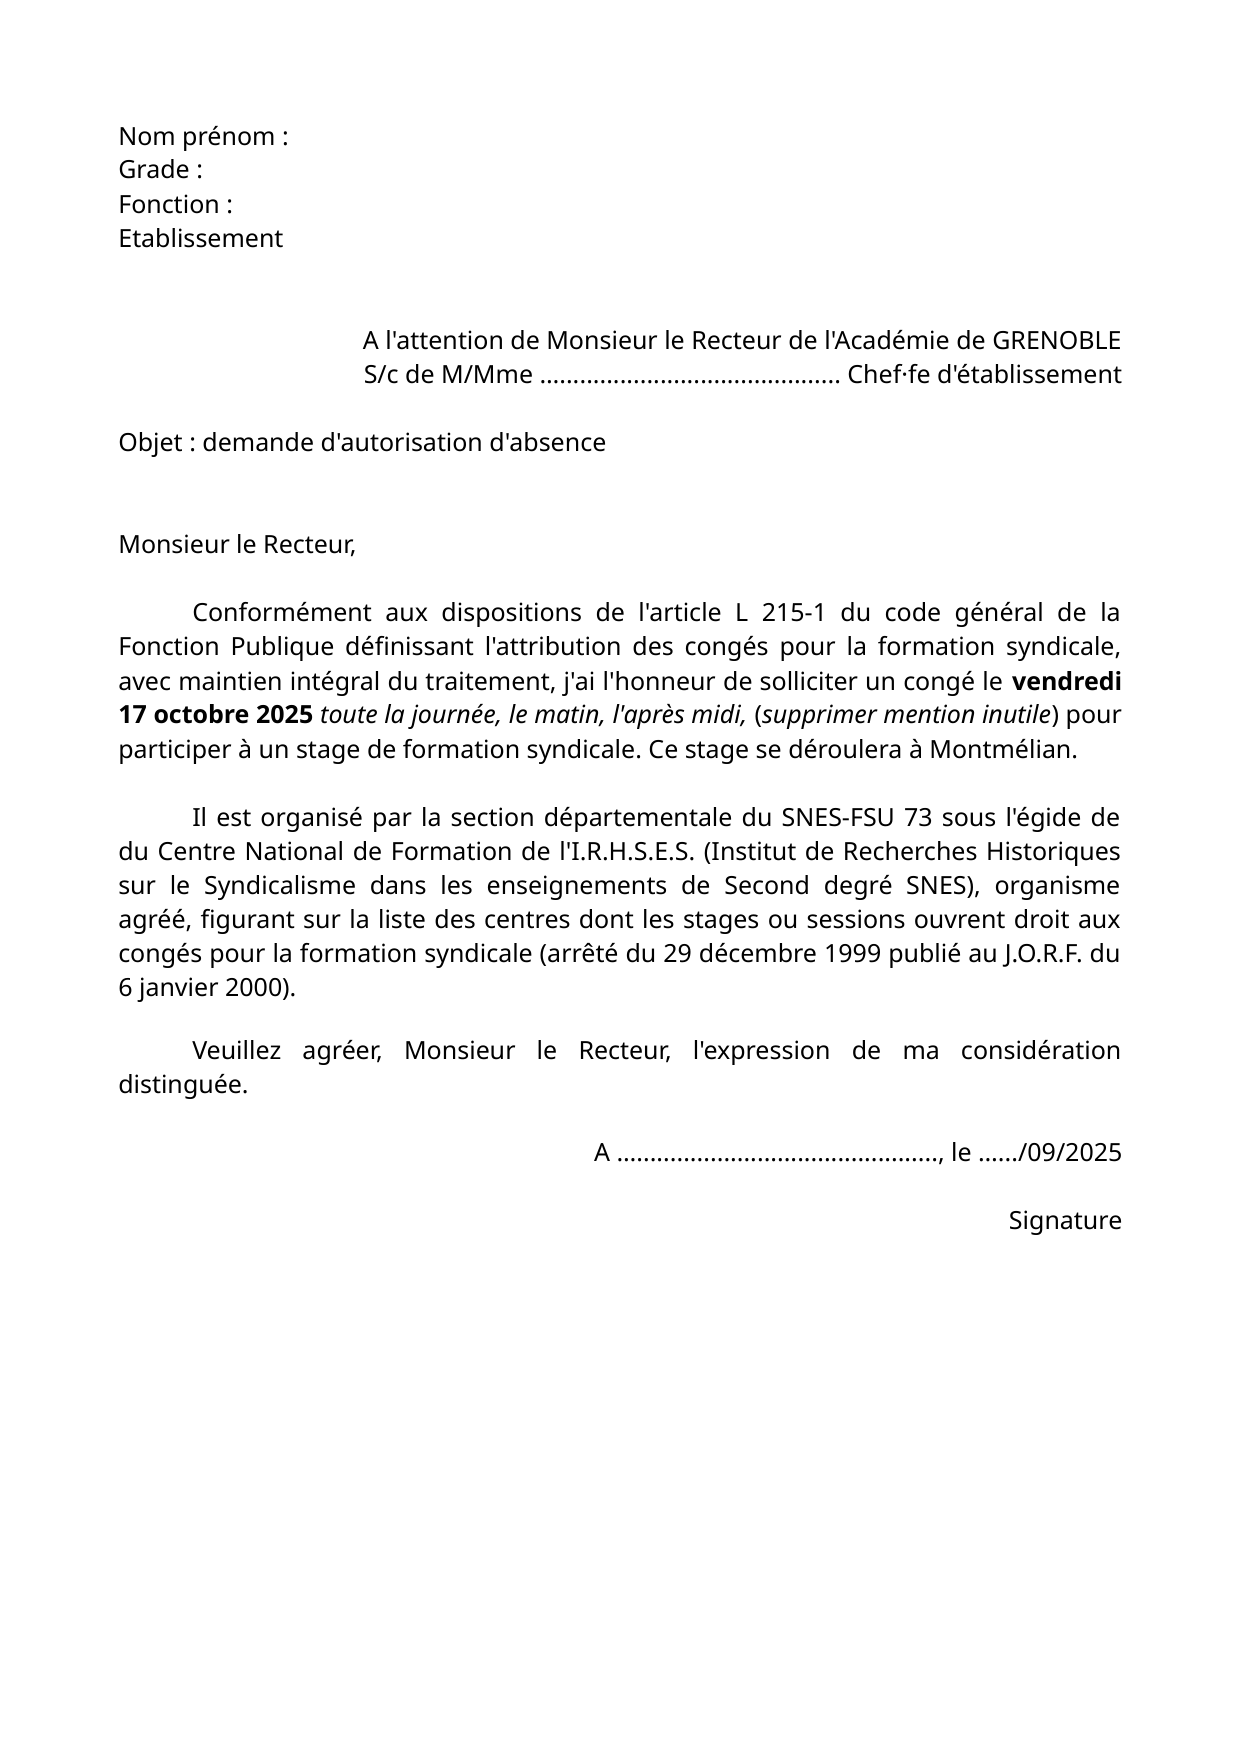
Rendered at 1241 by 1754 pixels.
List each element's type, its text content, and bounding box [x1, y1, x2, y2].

text Il est organisé par la section départementale du SNES-FSU 73 sous l'égide de du Centre National de Formation de l'I.R.H.S.E.S. (Institut de Recherches Historiques sur le Syndicalisme dans les enseignements de Second degré SNES), organisme agréé, figurant sur la liste des centres dont les stages ou sessions ouvrent droit aux congés pour la formation syndicale (arrêté du 29 décembre 1999 publié au J.O.R.F. du 6 janvier 2000). [118, 799, 1122, 1004]
text Veuillez agréer, Monsieur le Recteur, l'expression de ma considération distinguée. [118, 1032, 1122, 1101]
text Etablissement [118, 220, 1122, 254]
text A …............................................., le ….../09/2025 [118, 1135, 1122, 1169]
text Nom prénom : [118, 118, 1122, 152]
text A l'attention de Monsieur le Recteur de l'Académie de GRENOBLE [118, 322, 1122, 357]
text Signature [118, 1203, 1122, 1237]
text Grade : [118, 152, 1122, 186]
text Monsieur le Recteur, [118, 527, 1122, 561]
text Objet : demande d'autorisation d'absence [118, 425, 1122, 459]
text Fonction : [118, 186, 1122, 220]
text S/c de M/Mme ….......................................... Chef·fe d'établissement [118, 357, 1122, 391]
text Conformément aux dispositions de l'article L 215-1 du code général de la Fonction Publique définissant l'attribution des congés pour la formation syndicale, avec maintien intégral du traitement, j'ai l'honneur de solliciter un congé le vendredi 17 octobre 2025 toute la journée, le matin, l'après midi, (supprimer mention inutile) pour participer à un stage de formation syndicale. Ce stage se déroulera à Montmélian. [118, 595, 1122, 765]
